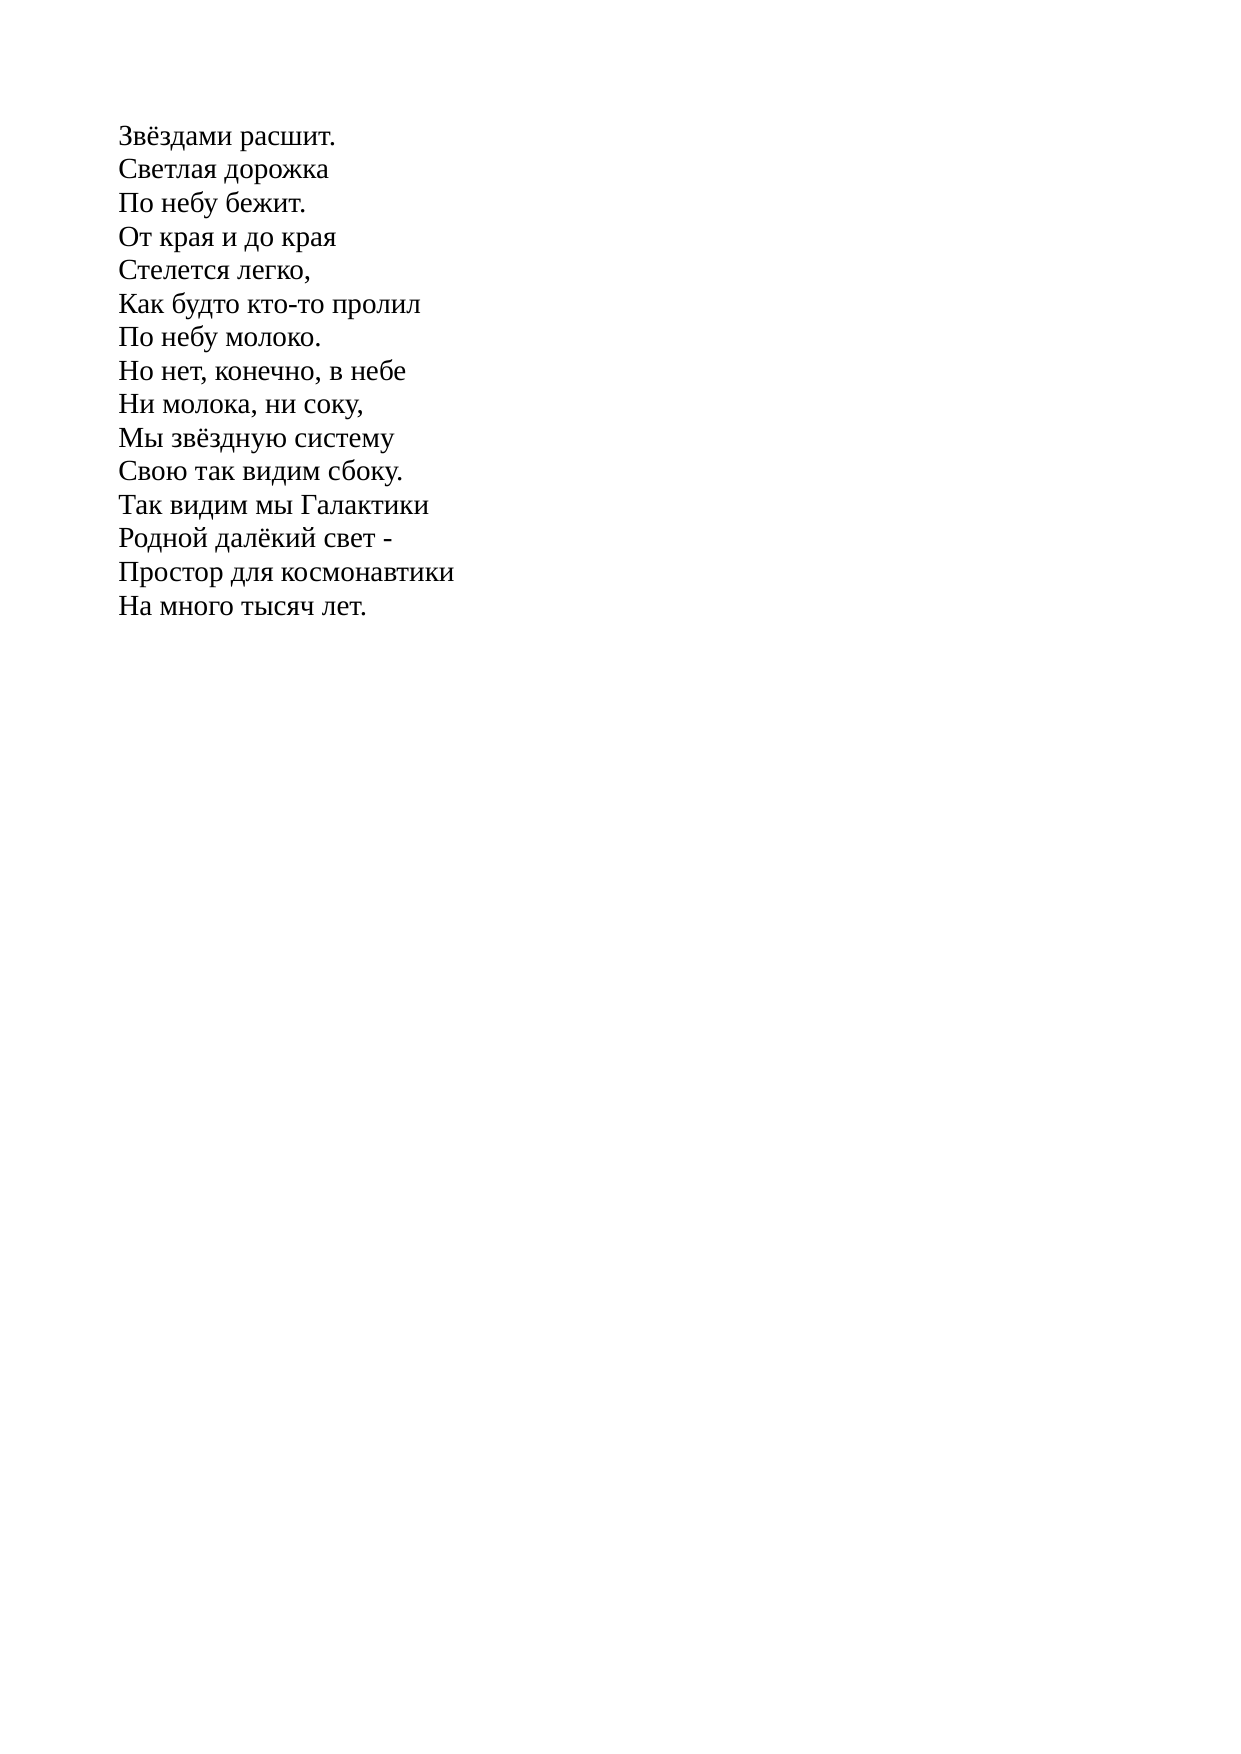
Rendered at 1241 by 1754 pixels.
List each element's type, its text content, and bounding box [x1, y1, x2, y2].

text Звёздами расшит. Светлая дорожка По небу бежит. От края и до края Стелется легко, Как будто кто-то пролил По небу молоко. Но нет, конечно, в небе Ни молока, ни соку, Мы звёздную систему Свою так видим сбоку. Так видим мы Галактики Родной далёкий свет - Простор для космонавтики На много тысяч лет. [118, 118, 1122, 650]
